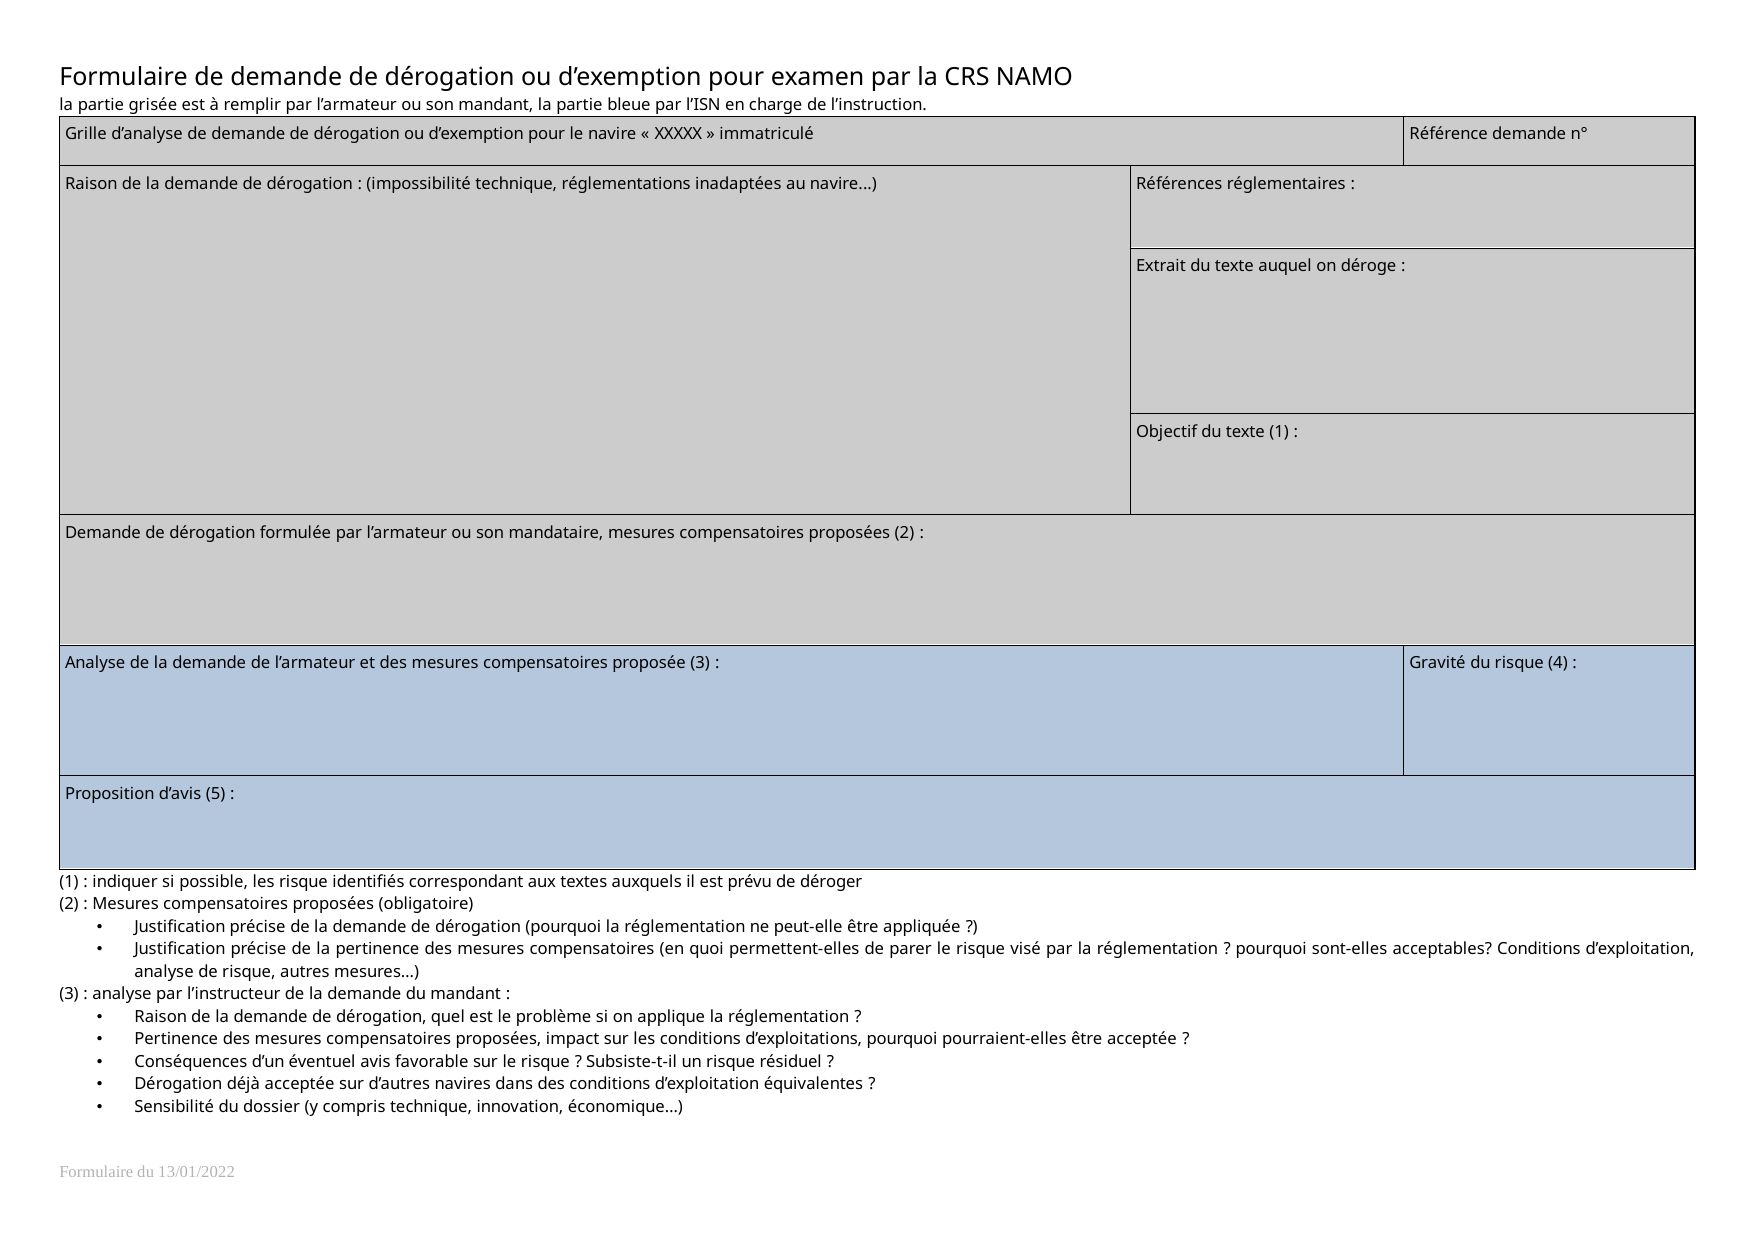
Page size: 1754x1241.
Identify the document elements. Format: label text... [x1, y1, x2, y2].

table_cell Références réglementaires : [1131, 166, 1694, 247]
table_cell Proposition d’avis (5) : [60, 776, 1694, 868]
list Justification précise de la demande de dérogation (pourquoi la réglementation ne peut-elle être appliquée ?) [97, 914, 1695, 937]
table_cell Gravité du risque (4) : [1404, 646, 1694, 775]
text (2) : Mesures compensatoires proposées (obligatoire) [59, 892, 1695, 914]
table_cell Raison de la demande de dérogation : (impossibilité technique, réglementations inadaptées au navire...) [60, 166, 1130, 514]
list Conséquences d’un éventuel avis favorable sur le risque ? Subsiste-t-il un risque résiduel ? [97, 1049, 1695, 1072]
text (3) : analyse par l’instructeur de la demande du mandant : [59, 982, 1695, 1004]
table_cell Analyse de la demande de l’armateur et des mesures compensatoires proposée (3) : [60, 646, 1403, 775]
list Justification précise de la pertinence des mesures compensatoires (en quoi permettent-elles de parer le risque visé par la réglementation ? pourquoi sont-elles acceptables? Conditions d’exploitation, analyse de risque, autres mesures…) [97, 937, 1695, 982]
list Sensibilité du dossier (y compris technique, innovation, économique…) [97, 1094, 1695, 1117]
list Pertinence des mesures compensatoires proposées, impact sur les conditions d’exploitations, pourquoi pourraient-elles être acceptée ? [97, 1027, 1695, 1049]
list Dérogation déjà acceptée sur d’autres navires dans des conditions d’exploitation équivalentes ? [97, 1072, 1695, 1094]
list Raison de la demande de dérogation, quel est le problème si on applique la réglementation ? [97, 1004, 1695, 1027]
table_header Grille d’analyse de demande de dérogation ou d’exemption pour le navire « XXXXX » immatriculé [60, 117, 1403, 165]
table_cell Objectif du texte (1) : [1131, 414, 1694, 514]
text Formulaire de demande de dérogation ou d’exemption pour examen par la CRS NAMO [59, 59, 1695, 93]
text la partie grisée est à remplir par l’armateur ou son mandant, la partie bleue par l’ISN en charge de l’instruction. [59, 93, 1695, 116]
table_header Référence demande n° [1404, 117, 1694, 165]
table_cell Extrait du texte auquel on déroge : [1131, 249, 1694, 413]
table_cell Demande de dérogation formulée par l’armateur ou son mandataire, mesures compensatoires proposées (2) : [60, 515, 1694, 644]
text (1) : indiquer si possible, les risque identifiés correspondant aux textes auxquels il est prévu de déroger [59, 870, 1695, 892]
